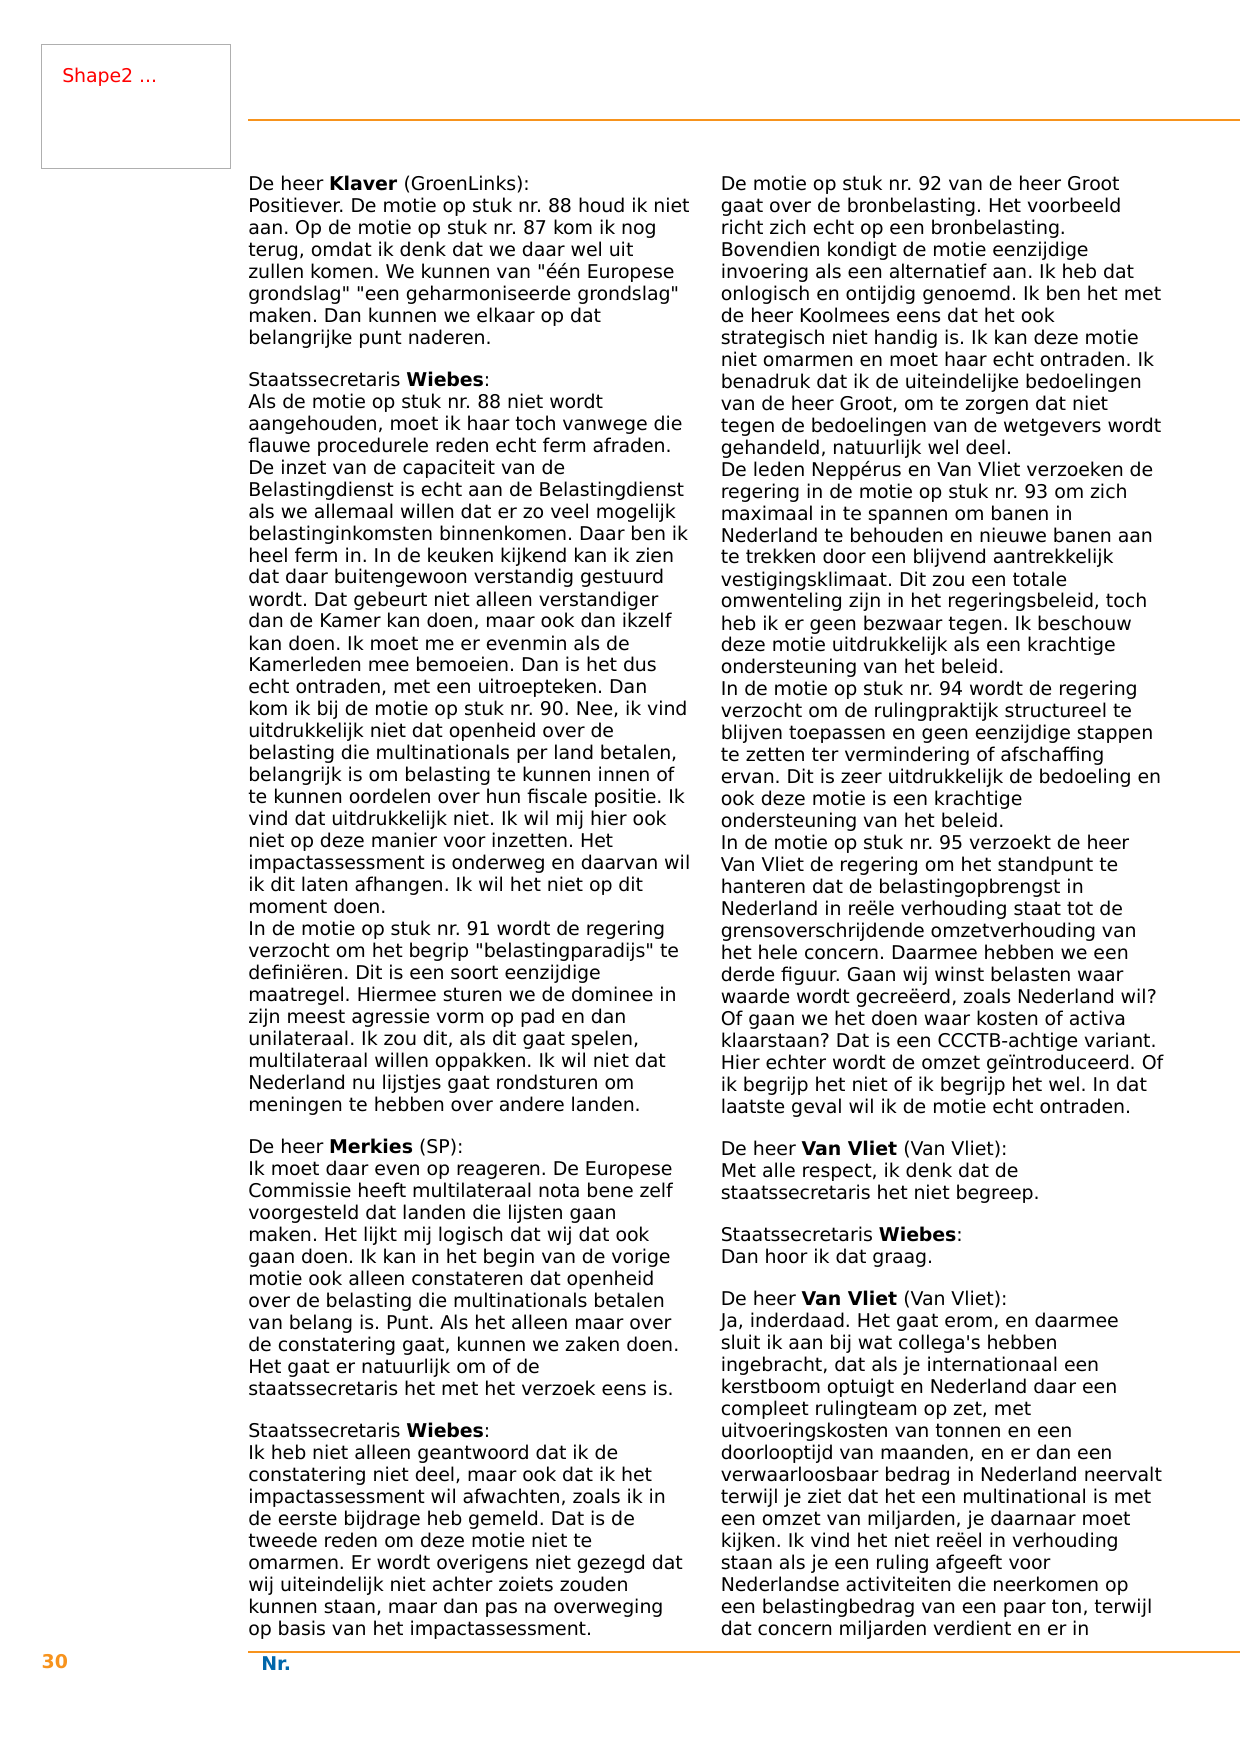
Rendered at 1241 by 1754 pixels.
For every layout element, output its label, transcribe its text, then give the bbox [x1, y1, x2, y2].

text De heer Van Vliet (Van Vliet): [721, 1138, 1163, 1160]
text Positiever. De motie op stuk nr. 88 houd ik niet aan. Op de motie op stuk nr. 87 kom ik nog terug, omdat ik denk dat we daar wel uit zullen komen. We kunnen van "één Europese grondslag" "een geharmoniseerde grondslag" maken. Dan kunnen we elkaar op dat belangrijke punt naderen. [248, 195, 691, 349]
text Staatssecretaris Wiebes: [248, 1420, 691, 1442]
text Staatssecretaris Wiebes: [248, 369, 691, 391]
text Ja, inderdaad. Het gaat erom, en daarmee sluit ik aan bij wat collega's hebben ingebracht, dat als je internationaal een kerstboom optuigt en Nederland daar een compleet rulingteam op zet, met uitvoeringskosten van tonnen en een doorlooptijd van maanden, en er dan een verwaarloosbaar bedrag in Nederland neervalt terwijl je ziet dat het een multinational is met een omzet van miljarden, je daarnaar moet kijken. Ik vind het niet reëel in verhouding staan als je een ruling afgeeft voor Nederlandse activiteiten die neerkomen op een belastingbedrag van een paar ton, terwijl dat concern miljarden verdient en er in [721, 1310, 1163, 1639]
text In de motie op stuk nr. 94 wordt de regering verzocht om de rulingpraktijk structureel te blijven toepassen en geen eenzijdige stappen te zetten ter vermindering of afschaffing ervan. Dit is zeer uitdrukkelijk de bedoeling en ook deze motie is een krachtige ondersteuning van het beleid. [721, 678, 1163, 832]
text In de motie op stuk nr. 91 wordt de regering verzocht om het begrip "belastingparadijs" te definiëren. Dit is een soort eenzijdige maatregel. Hiermee sturen we de dominee in zijn meest agressie vorm op pad en dan unilateraal. Ik zou dit, als dit gaat spelen, multilateraal willen oppakken. Ik wil niet dat Nederland nu lijstjes gaat rondsturen om meningen te hebben over andere landen. [248, 918, 691, 1116]
text Ik heb niet alleen geantwoord dat ik de constatering niet deel, maar ook dat ik het impactassessment wil afwachten, zoals ik in de eerste bijdrage heb gemeld. Dat is de tweede reden om deze motie niet te omarmen. Er wordt overigens niet gezegd dat wij uiteindelijk niet achter zoiets zouden kunnen staan, maar dan pas na overweging op basis van het impactassessment. [248, 1442, 691, 1639]
text De motie op stuk nr. 92 van de heer Groot gaat over de bronbelasting. Het voorbeeld richt zich echt op een bronbelasting. Bovendien kondigt de motie eenzijdige invoering als een alternatief aan. Ik heb dat onlogisch en ontijdig genoemd. Ik ben het met de heer Koolmees eens dat het ook strategisch niet handig is. Ik kan deze motie niet omarmen en moet haar echt ontraden. Ik benadruk dat ik de uiteindelijke bedoelingen van de heer Groot, om te zorgen dat niet tegen de bedoelingen van de wetgevers wordt gehandeld, natuurlijk wel deel. [721, 173, 1163, 458]
text Als de motie op stuk nr. 88 niet wordt aangehouden, moet ik haar toch vanwege die flauwe procedurele reden echt ferm afraden. De inzet van de capaciteit van de Belastingdienst is echt aan de Belastingdienst als we allemaal willen dat er zo veel mogelijk belastinginkomsten binnenkomen. Daar ben ik heel ferm in. In de keuken kijkend kan ik zien dat daar buitengewoon verstandig gestuurd wordt. Dat gebeurt niet alleen verstandiger dan de Kamer kan doen, maar ook dan ikzelf kan doen. Ik moet me er evenmin als de Kamerleden mee bemoeien. Dan is het dus echt ontraden, met een uitroepteken. Dan kom ik bij de motie op stuk nr. 90. Nee, ik vind uitdrukkelijk niet dat openheid over de belasting die multinationals per land betalen, belangrijk is om belasting te kunnen innen of te kunnen oordelen over hun fiscale positie. Ik vind dat uitdrukkelijk niet. Ik wil mij hier ook niet op deze manier voor inzetten. Het impactassessment is onderweg en daarvan wil ik dit laten afhangen. Ik wil het niet op dit moment doen. [248, 391, 691, 918]
text De heer Merkies (SP): [248, 1136, 691, 1158]
text Ik moet daar even op reageren. De Europese Commissie heeft multilateraal nota bene zelf voorgesteld dat landen die lijsten gaan maken. Het lijkt mij logisch dat wij dat ook gaan doen. Ik kan in het begin van de vorige motie ook alleen constateren dat openheid over de belasting die multinationals betalen van belang is. Punt. Als het alleen maar over de constatering gaat, kunnen we zaken doen. Het gaat er natuurlijk om of de staatssecretaris het met het verzoek eens is. [248, 1158, 691, 1400]
text Staatssecretaris Wiebes: [721, 1224, 1163, 1246]
text De heer Klaver (GroenLinks): [248, 173, 691, 195]
text Dan hoor ik dat graag. [721, 1246, 1163, 1268]
text De leden Neppérus en Van Vliet verzoeken de regering in de motie op stuk nr. 93 om zich maximaal in te spannen om banen in Nederland te behouden en nieuwe banen aan te trekken door een blijvend aantrekkelijk vestigingsklimaat. Dit zou een totale omwenteling zijn in het regeringsbeleid, toch heb ik er geen bezwaar tegen. Ik beschouw deze motie uitdrukkelijk als een krachtige ondersteuning van het beleid. [721, 458, 1163, 678]
text In de motie op stuk nr. 95 verzoekt de heer Van Vliet de regering om het standpunt te hanteren dat de belastingopbrengst in Nederland in reële verhouding staat tot de grensoverschrijdende omzetverhouding van het hele concern. Daarmee hebben we een derde figuur. Gaan wij winst belasten waar waarde wordt gecreëerd, zoals Nederland wil? Of gaan we het doen waar kosten of activa klaarstaan? Dat is een CCCTB-achtige variant. Hier echter wordt de omzet geïntroduceerd. Of ik begrijp het niet of ik begrijp het wel. In dat laatste geval wil ik de motie echt ontraden. [721, 832, 1163, 1118]
text Met alle respect, ik denk dat de staatssecretaris het niet begreep. [721, 1160, 1163, 1204]
text De heer Van Vliet (Van Vliet): [721, 1288, 1163, 1310]
